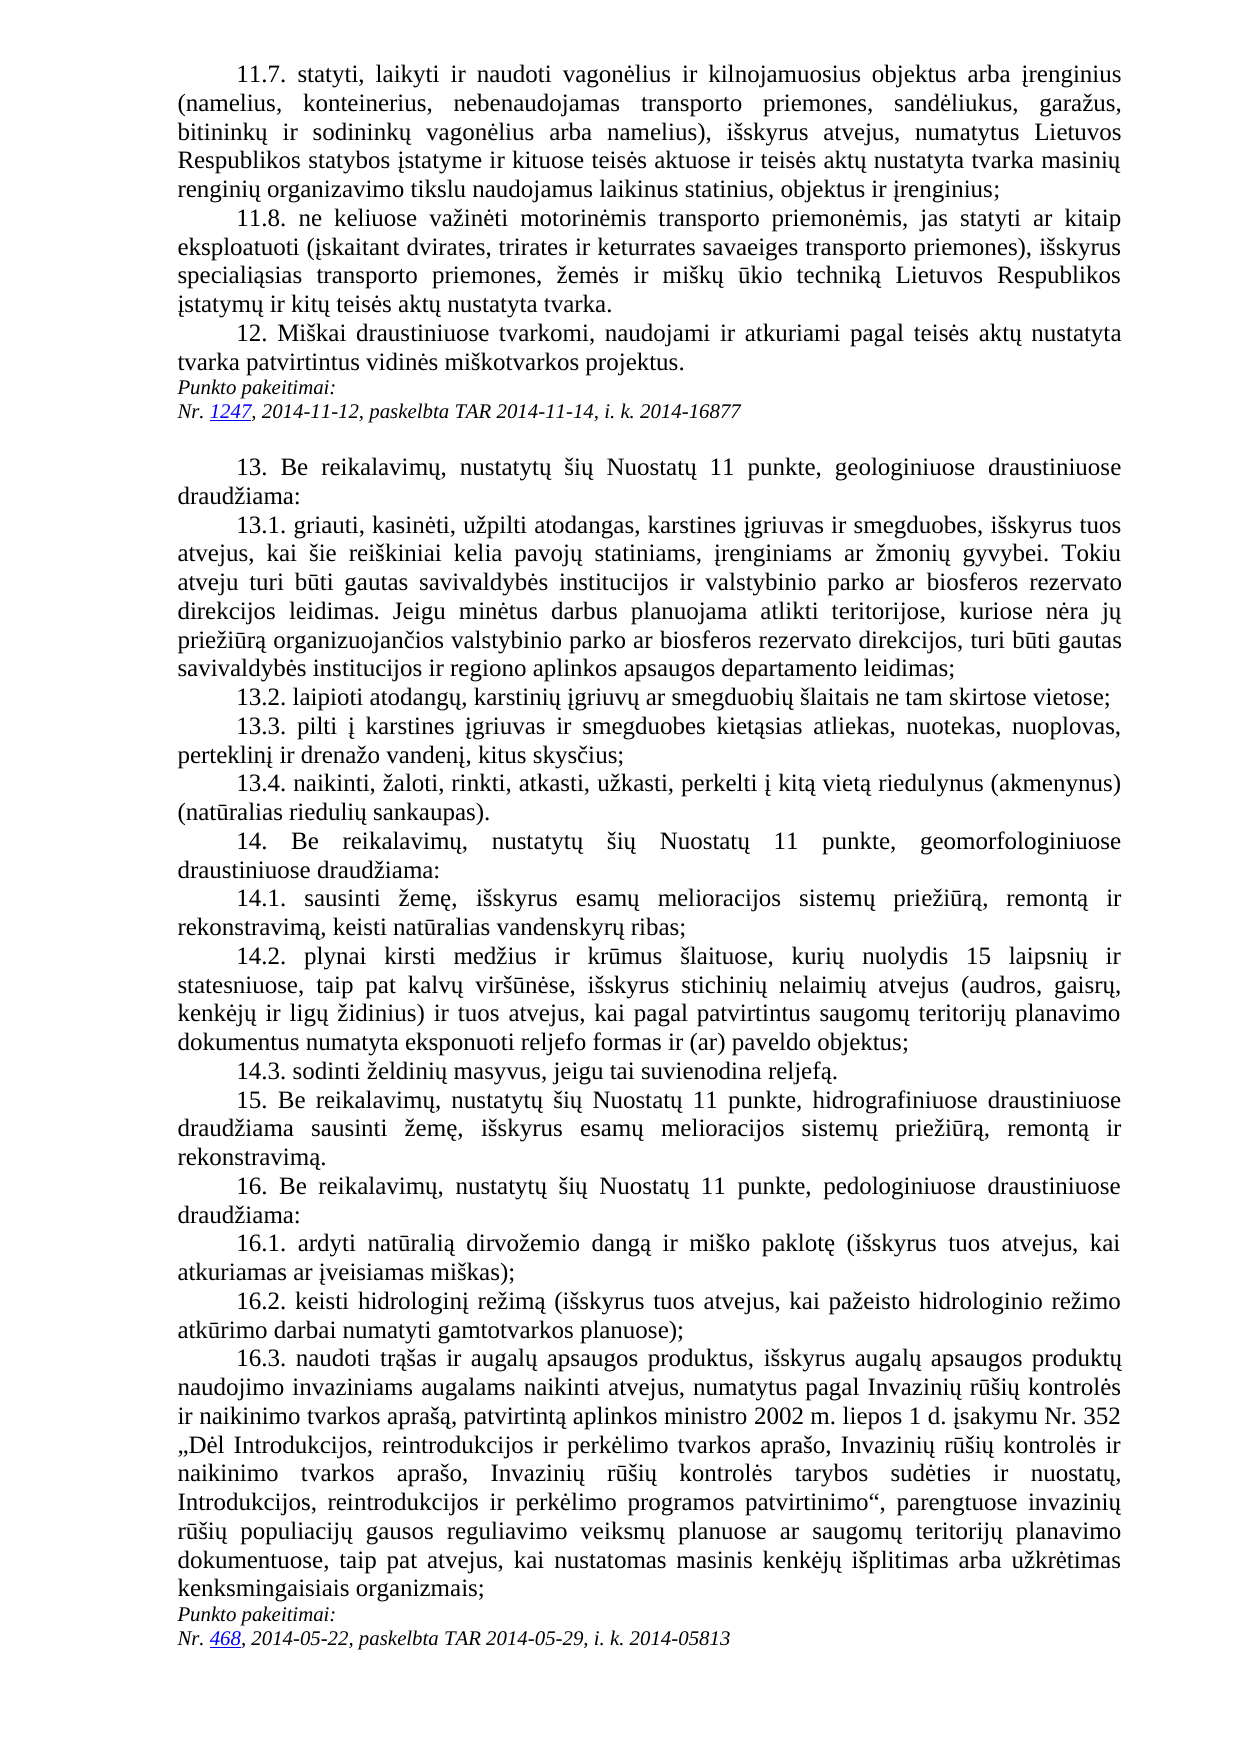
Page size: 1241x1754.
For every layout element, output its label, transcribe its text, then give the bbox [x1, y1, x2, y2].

text 13.4. naikinti, žaloti, rinkti, atkasti, užkasti, perkelti į kitą vietą riedulynus (akmenynus) (natūralias riedulių sankaupas). [177, 768, 1122, 826]
text 16.2. keisti hidrologinį režimą (išskyrus tuos atvejus, kai pažeisto hidrologinio režimo atkūrimo darbai numatyti gamtotvarkos planuose); [177, 1286, 1122, 1343]
text 13.1. griauti, kasinėti, užpilti atodangas, karstines įgriuvas ir smegduobes, išskyrus tuos atvejus, kai šie reiškiniai kelia pavojų statiniams, įrenginiams ar žmonių gyvybei. Tokiu atveju turi būti gautas savivaldybės institucijos ir valstybinio parko ar biosferos rezervato direkcijos leidimas. Jeigu minėtus darbus planuojama atlikti teritorijose, kuriose nėra jų priežiūrą organizuojančios valstybinio parko ar biosferos rezervato direkcijos, turi būti gautas savivaldybės institucijos ir regiono aplinkos apsaugos departamento leidimas; [177, 510, 1122, 682]
text 12. Miškai draustiniuose tvarkomi, naudojami ir atkuriami pagal teisės aktų nustatyta tvarka patvirtintus vidinės miškotvarkos projektus. [177, 318, 1122, 375]
text 14.3. sodinti želdinių masyvus, jeigu tai suvienodina reljefą. [177, 1056, 1122, 1085]
text 15. Be reikalavimų, nustatytų šių Nuostatų 11 punkte, hidrografiniuose draustiniuose draudžiama sausinti žemę, išskyrus esamų melioracijos sistemų priežiūrą, remontą ir rekonstravimą. [177, 1085, 1122, 1171]
text 16.1. ardyti natūralią dirvožemio dangą ir miško paklotę (išskyrus tuos atvejus, kai atkuriamas ar įveisiamas miškas); [177, 1228, 1122, 1286]
text Nr. 468, 2014-05-22, paskelbta TAR 2014-05-29, i. k. 2014-05813 [177, 1626, 1122, 1650]
text 16.3. naudoti trąšas ir augalų apsaugos produktus, išskyrus augalų apsaugos produktų naudojimo invaziniams augalams naikinti atvejus, numatytus pagal Invazinių rūšių kontrolės ir naikinimo tvarkos aprašą, patvirtintą aplinkos ministro 2002 m. liepos 1 d. įsakymu Nr. 352 „Dėl Introdukcijos, reintrodukcijos ir perkėlimo tvarkos aprašo, Invazinių rūšių kontrolės ir naikinimo tvarkos aprašo, Invazinių rūšių kontrolės tarybos sudėties ir nuostatų, Introdukcijos, reintrodukcijos ir perkėlimo programos patvirtinimo“, parengtuose invazinių rūšių populiacijų gausos reguliavimo veiksmų planuose ar saugomų teritorijų planavimo dokumentuose, taip pat atvejus, kai nustatomas masinis kenkėjų išplitimas arba užkrėtimas kenksmingaisiais organizmais; [177, 1343, 1122, 1602]
text 14. Be reikalavimų, nustatytų šių Nuostatų 11 punkte, geomorfologiniuose draustiniuose draudžiama: [177, 826, 1122, 883]
text 16. Be reikalavimų, nustatytų šių Nuostatų 11 punkte, pedologiniuose draustiniuose draudžiama: [177, 1171, 1122, 1228]
text 13.3. pilti į karstines įgriuvas ir smegduobes kietąsias atliekas, nuotekas, nuoplovas, perteklinį ir drenažo vandenį, kitus skysčius; [177, 711, 1122, 768]
text 14.1. sausinti žemę, išskyrus esamų melioracijos sistemų priežiūrą, remontą ir rekonstravimą, keisti natūralias vandenskyrų ribas; [177, 883, 1122, 941]
text 13. Be reikalavimų, nustatytų šių Nuostatų 11 punkte, geologiniuose draustiniuose draudžiama: [177, 452, 1122, 510]
text Nr. 1247, 2014-11-12, paskelbta TAR 2014-11-14, i. k. 2014-16877 [177, 399, 1122, 423]
text 13.2. laipioti atodangų, karstinių įgriuvų ar smegduobių šlaitais ne tam skirtose vietose; [177, 682, 1122, 711]
text 11.8. ne keliuose važinėti motorinėmis transporto priemonėmis, jas statyti ar kitaip eksploatuoti (įskaitant dvirates, trirates ir keturrates savaeiges transporto priemones), išskyrus specialiąsias transporto priemones, žemės ir miškų ūkio techniką Lietuvos Respublikos įstatymų ir kitų teisės aktų nustatyta tvarka. [177, 203, 1122, 318]
text Punkto pakeitimai: [177, 375, 1122, 399]
text 11.7. statyti, laikyti ir naudoti vagonėlius ir kilnojamuosius objektus arba įrenginius (namelius, konteinerius, nebenaudojamas transporto priemones, sandėliukus, garažus, bitininkų ir sodininkų vagonėlius arba namelius), išskyrus atvejus, numatytus Lietuvos Respublikos statybos įstatyme ir kituose teisės aktuose ir teisės aktų nustatyta tvarka masinių renginių organizavimo tikslu naudojamus laikinus statinius, objektus ir įrenginius; [177, 59, 1122, 203]
text Punkto pakeitimai: [177, 1602, 1122, 1626]
text 14.2. plynai kirsti medžius ir krūmus šlaituose, kurių nuolydis 15 laipsnių ir statesniuose, taip pat kalvų viršūnėse, išskyrus stichinių nelaimių atvejus (audros, gaisrų, kenkėjų ir ligų židinius) ir tuos atvejus, kai pagal patvirtintus saugomų teritorijų planavimo dokumentus numatyta eksponuoti reljefo formas ir (ar) paveldo objektus; [177, 941, 1122, 1056]
